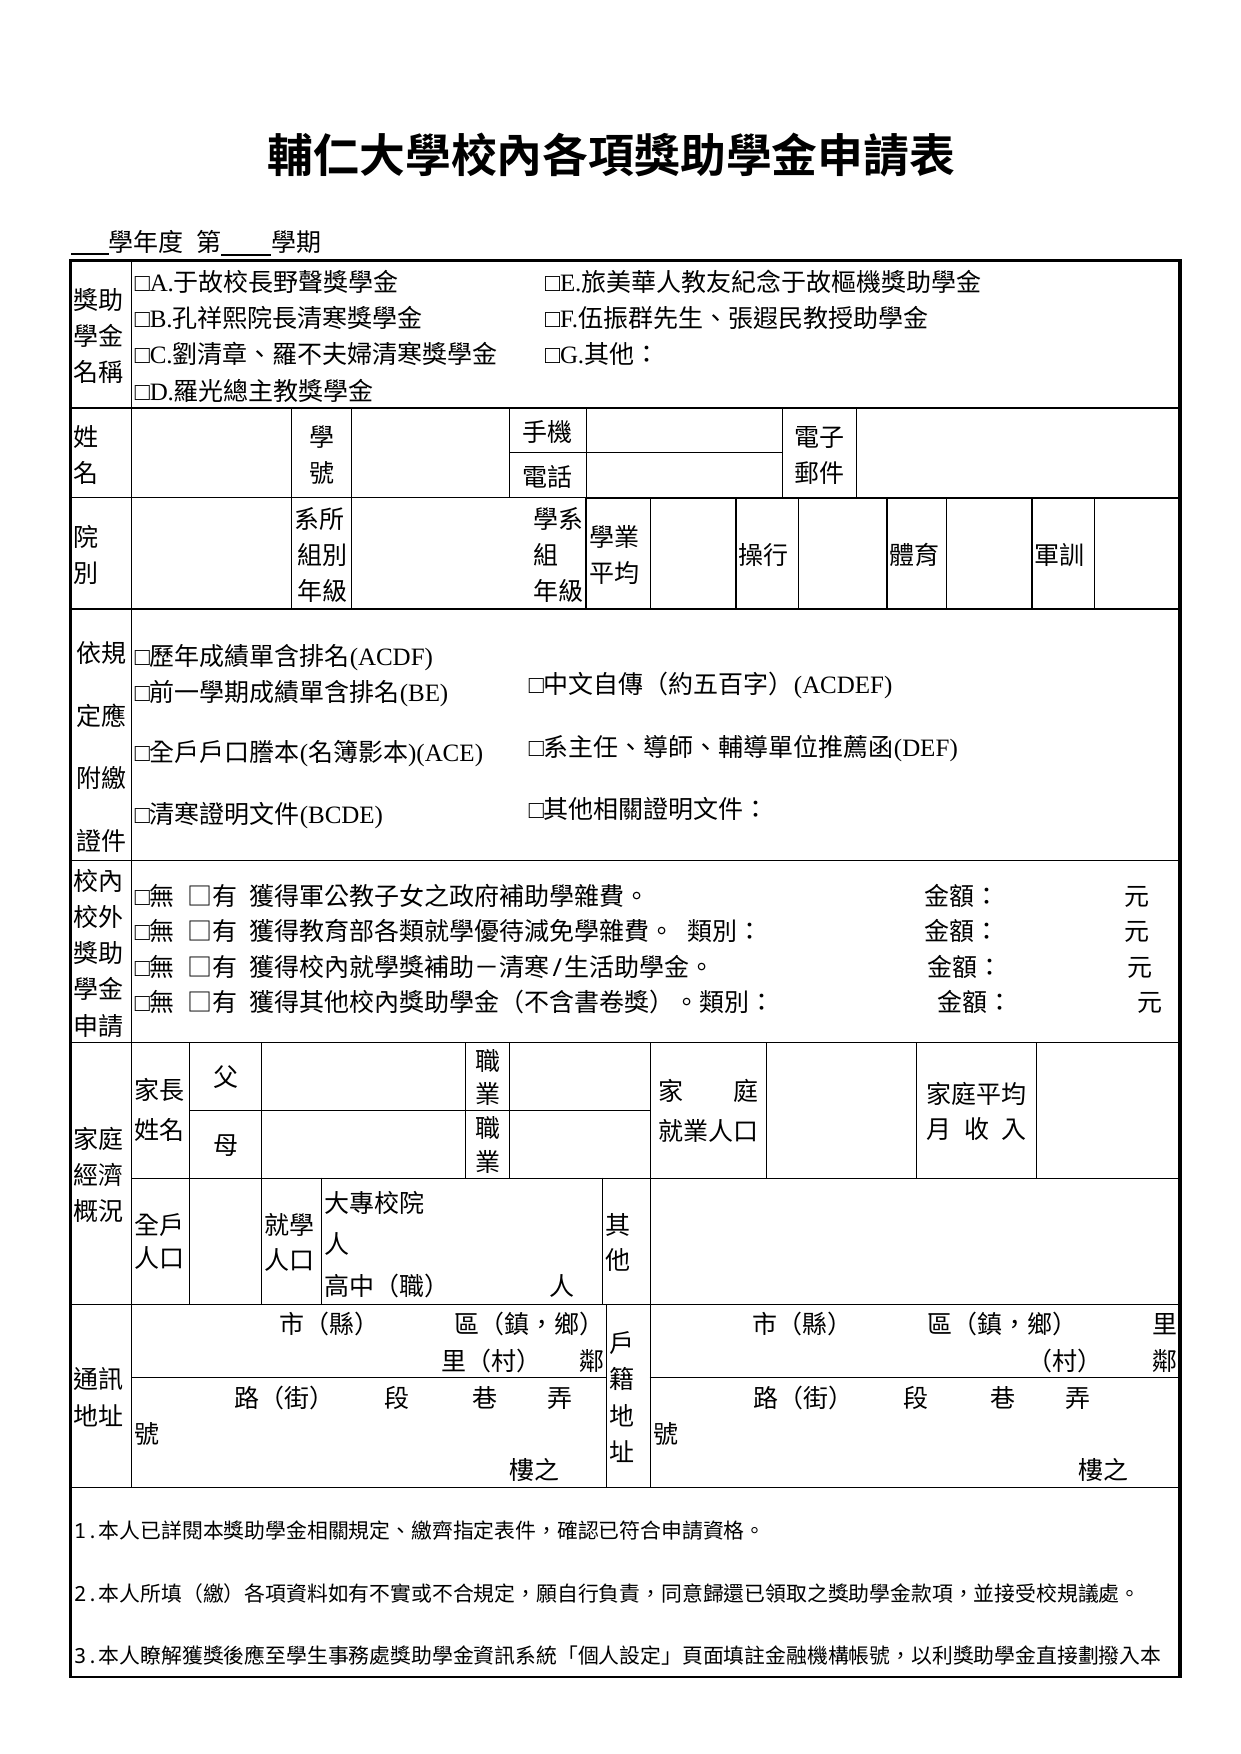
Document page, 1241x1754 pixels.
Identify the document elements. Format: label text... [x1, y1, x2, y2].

table_cell [510, 1111, 650, 1178]
table_cell [262, 1043, 465, 1110]
table_cell 戶籍 地址 [607, 1305, 650, 1487]
table_cell [352, 409, 509, 497]
table_cell [587, 409, 782, 452]
table_cell 家 庭 就業人口 [651, 1043, 766, 1178]
table_cell [947, 499, 1031, 608]
table_cell 學系 組 年級 [352, 498, 585, 608]
table_cell 學 號 [292, 409, 351, 497]
table_cell [132, 498, 291, 608]
table_cell □無 □有 獲得軍公教子女之政府補助學雜費。 金額： 元 □無 □有 獲得教育部各類就學優待減免學雜費。 類別： 金額： 元 □無 □有 獲得校內就學獎補助－清寒/生活助學金。 金額： 元 □無 □有 獲得其他校內獎助學金（不含書卷獎）。類別： 金額： 元 [132, 861, 1178, 1042]
table_cell [132, 409, 291, 497]
table_header 獎助學金名稱 [72, 262, 131, 407]
table_cell 1.本人已詳閱本獎助學金相關規定、繳齊指定表件，確認已符合申請資格。 2.本人所填（繳）各項資料如有不實或不合規定，願自行負責，同意歸還已領取之獎助學金款項，並接受校規議處。 3.本人瞭解獲獎後應至學生事務處獎助學金資訊系統「個人設定」頁面填註金融機構帳號，以利獎助學金直接劃撥入本 [72, 1488, 1178, 1676]
table_cell 市（縣） 區（鎮，鄉） 里（村） 鄰 [651, 1305, 1178, 1377]
table_cell 電話 [510, 453, 586, 497]
table_cell [1095, 499, 1178, 608]
table_header □A.于故校長野聲獎學金 □B.孔祥熙院長清寒獎學金 □C.劉清章、羅不夫婦清寒獎學金 □D.羅光總主教獎學金 [132, 262, 542, 407]
text 學年度 第 學期 [71, 223, 1152, 259]
table_cell 軍訓 [1033, 499, 1094, 608]
table_cell 母 [190, 1111, 261, 1178]
table_cell 通訊 地址 [72, 1305, 131, 1487]
table_cell [857, 409, 1178, 497]
table_cell 全戶人口 [132, 1179, 189, 1304]
table_cell 校內校外獎助學金申請 [72, 861, 131, 1042]
table_cell 父 [190, 1043, 261, 1110]
table_cell □中文自傳（約五百字）(ACDEF) □系主任、導師、輔導單位推薦函(DEF) □其他相關證明文件： [526, 610, 1178, 860]
table_cell 依規定應附繳證件 [72, 610, 131, 860]
table_header □E.旅美華人教友紀念于故樞機獎助學金 □F.伍振群先生、張遐民教授助學金 □G.其他： [542, 262, 1178, 407]
table_cell 家庭經濟概況 [72, 1043, 131, 1304]
table_cell 姓 名 [72, 409, 131, 497]
table_cell 院 別 [72, 498, 131, 608]
table_cell 操行 [737, 499, 798, 608]
table_cell [1037, 1043, 1178, 1178]
table_cell 體育 [888, 499, 946, 608]
table_cell 家長 姓名 [132, 1043, 189, 1178]
table_cell 路（街） 段 巷 弄 號 樓之 [651, 1378, 1178, 1487]
table_cell 市（縣） 區（鎮，鄉） 里（村） 鄰 [132, 1305, 606, 1377]
table_cell 系所 組別年級 [292, 498, 351, 608]
table_cell 家庭平均月 收 入 [917, 1043, 1036, 1178]
table_cell 其他 [603, 1179, 650, 1304]
table_cell [190, 1179, 261, 1304]
table_cell [262, 1111, 465, 1178]
text 輔仁大學校內各項獎助學金申請表 [71, 79, 1152, 204]
table_cell [510, 1043, 650, 1110]
table_cell 路（街） 段 巷 弄 號 樓之 [132, 1378, 606, 1487]
table_cell [651, 1179, 1178, 1304]
table_cell 學業 平均 [587, 499, 650, 608]
table_cell [651, 499, 735, 608]
table_cell [587, 453, 782, 497]
table_cell [767, 1043, 916, 1178]
table_cell □歷年成績單含排名(ACDF) □前一學期成績單含排名(BE) □全戶戶口謄本(名簿影本)(ACE) □清寒證明文件(BCDE) [132, 610, 526, 860]
table_cell 職業 [466, 1111, 509, 1178]
table_cell 電子 郵件 [783, 409, 856, 497]
table_cell 就學人口 [262, 1179, 321, 1304]
table_cell 手機 [510, 409, 586, 452]
table_cell [799, 499, 886, 608]
table_cell 大專校院 人 高中（職） 人 [322, 1179, 602, 1304]
table_cell 職業 [466, 1043, 509, 1110]
